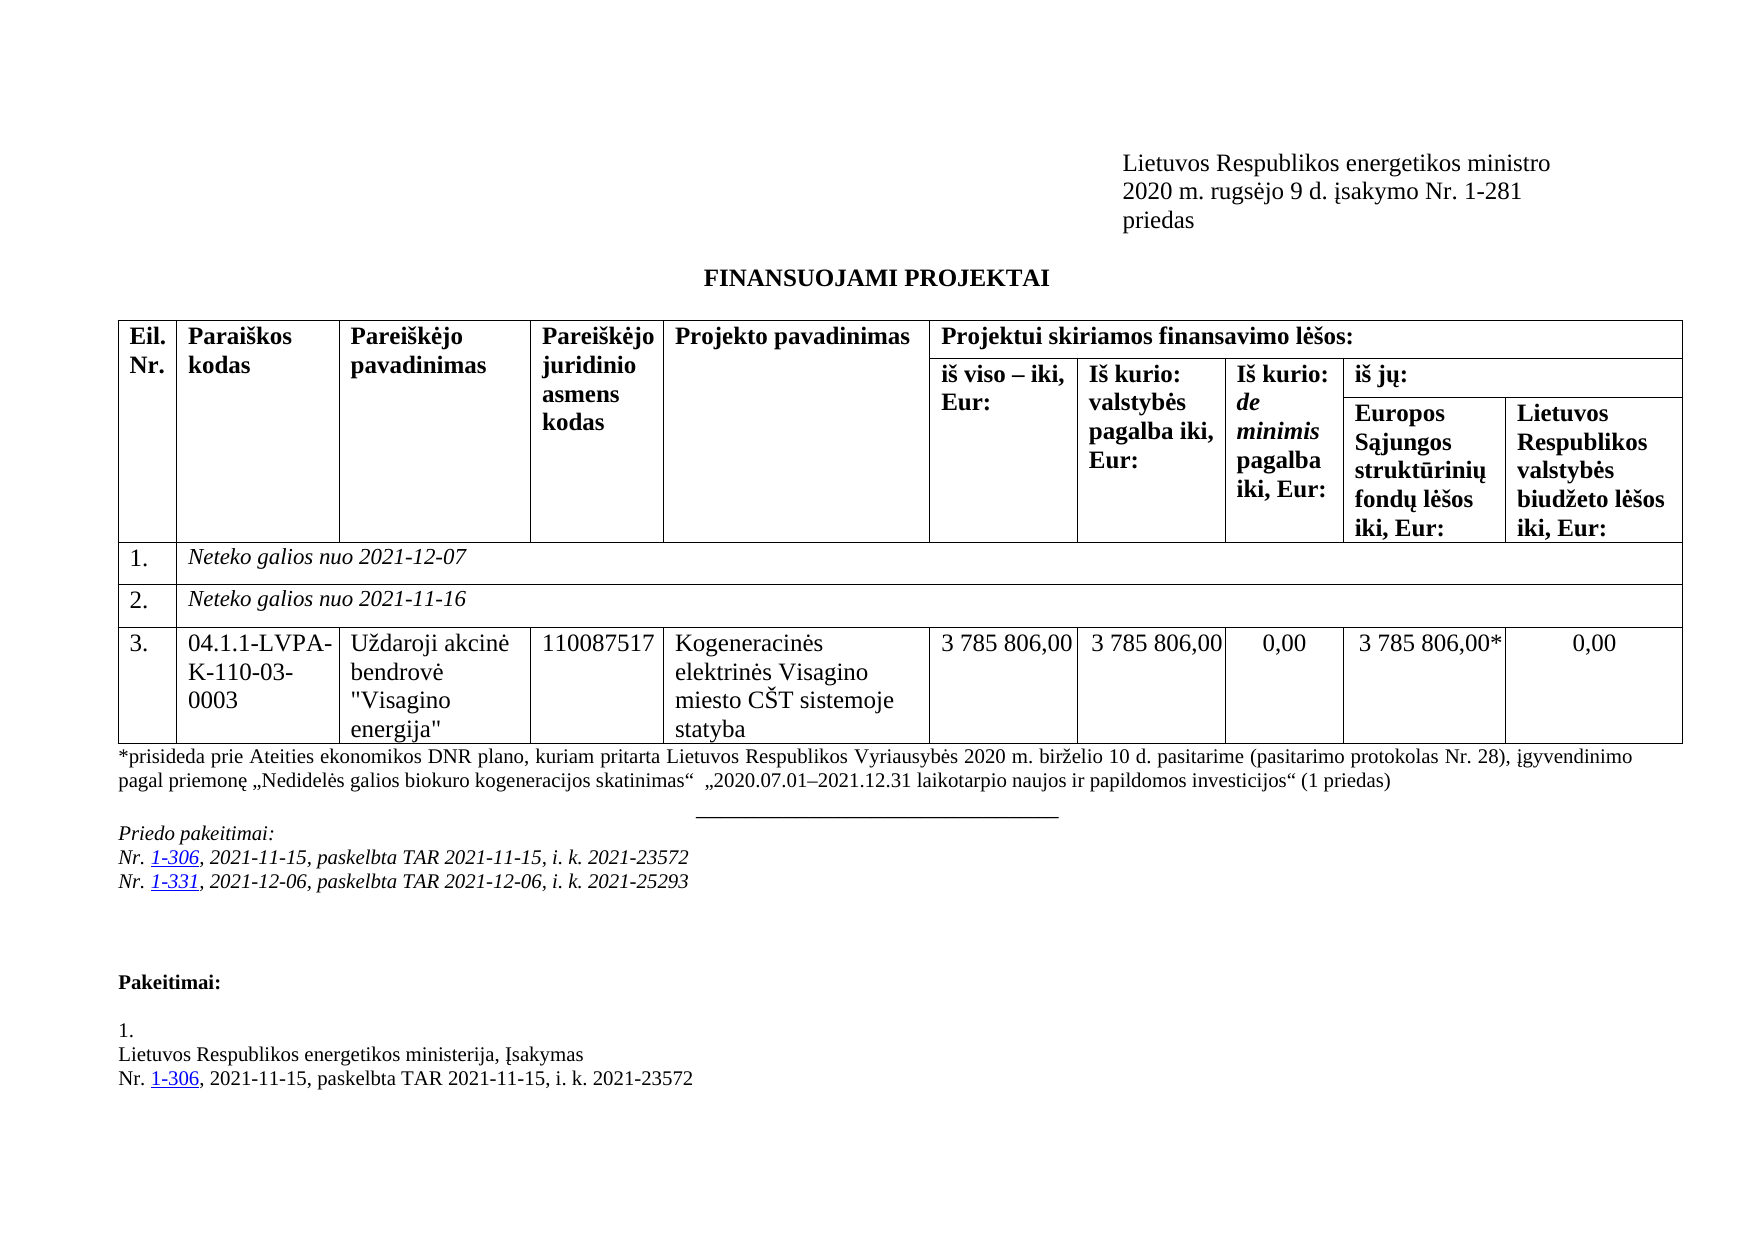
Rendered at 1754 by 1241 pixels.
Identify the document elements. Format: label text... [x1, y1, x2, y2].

table_header Pareiškėjo pavadinimas [340, 321, 530, 542]
table_header Projekto pavadinimas [664, 321, 929, 542]
table_header Paraiškos kodas [177, 321, 339, 542]
table_cell Neteko galios nuo 2021-11-16 [177, 585, 1682, 627]
table_cell 0,00 [1506, 628, 1682, 743]
table_cell 110087517 [531, 628, 663, 743]
table_cell Iš kurio: valstybės pagalba iki, Eur: [1078, 359, 1225, 542]
text Nr. 1-306, 2021-11-15, paskelbta TAR 2021-11-15, i. k. 2021-23572 [118, 845, 1636, 869]
text Nr. 1-306, 2021-11-15, paskelbta TAR 2021-11-15, i. k. 2021-23572 [118, 1066, 1636, 1090]
table_cell Iš kurio: de minimis pagalba iki, Eur: [1226, 359, 1343, 542]
text Pakeitimai: [118, 970, 1636, 994]
text Nr. 1-331, 2021-12-06, paskelbta TAR 2021-12-06, i. k. 2021-25293 [118, 869, 1636, 893]
table_cell iš viso – iki, Eur: [930, 359, 1077, 542]
text _____________________________ [118, 792, 1636, 821]
table_header Eil. Nr. [119, 321, 176, 542]
table_cell Kogeneracinės elektrinės Visagino miesto CŠT sistemoje statyba [664, 628, 929, 743]
table_cell 2. [119, 585, 176, 627]
text 2020 m. rugsėjo 9 d. įsakymo Nr. 1-281 [1122, 176, 1636, 205]
table_cell 04.1.1-LVPA-K-110-03-0003 [177, 628, 339, 743]
text 1. [118, 1018, 1636, 1042]
text *prisideda prie Ateities ekonomikos DNR plano, kuriam pritarta Lietuvos Respublikos Vyriausybės 2020 m. birželio 10 d. pasitarime (pasitarimo protokolas Nr. 28), įgyvendinimo pagal priemonę „Nedidelės galios biokuro kogeneracijos skatinimas“ „2020.07.01–2021.12.31 laikotarpio naujos ir papildomos investicijos“ (1 priedas) [118, 744, 1636, 792]
table_cell 3 785 806,00 [1078, 628, 1225, 743]
table_cell 3 785 806,00 [930, 628, 1077, 743]
table_cell Neteko galios nuo 2021-12-07 [177, 543, 1682, 584]
table_cell Uždaroji akcinė bendrovė "Visagino energija" [340, 628, 530, 743]
text Priedo pakeitimai: [118, 821, 1636, 845]
table_cell 3 785 806,00* [1344, 628, 1505, 743]
table_cell Lietuvos Respublikos valstybės biudžeto lėšos iki, Eur: [1506, 398, 1682, 542]
text Lietuvos Respublikos energetikos ministerija, Įsakymas [118, 1042, 1636, 1066]
table_cell 3. [119, 628, 176, 743]
table_header Pareiškėjo juridinio asmens kodas [531, 321, 663, 542]
table_cell iš jų: [1344, 359, 1682, 397]
table_cell 1. [119, 543, 176, 584]
table_cell 0,00 [1226, 628, 1343, 743]
text priedas [1122, 205, 1636, 234]
text Lietuvos Respublikos energetikos ministro [1122, 148, 1636, 176]
text FINANSUOJAMI PROJEKTAI [118, 263, 1636, 291]
table_cell Europos Sąjungos struktūrinių fondų lėšos iki, Eur: [1344, 398, 1505, 542]
table_header Projektui skiriamos finansavimo lėšos: [930, 321, 1682, 358]
